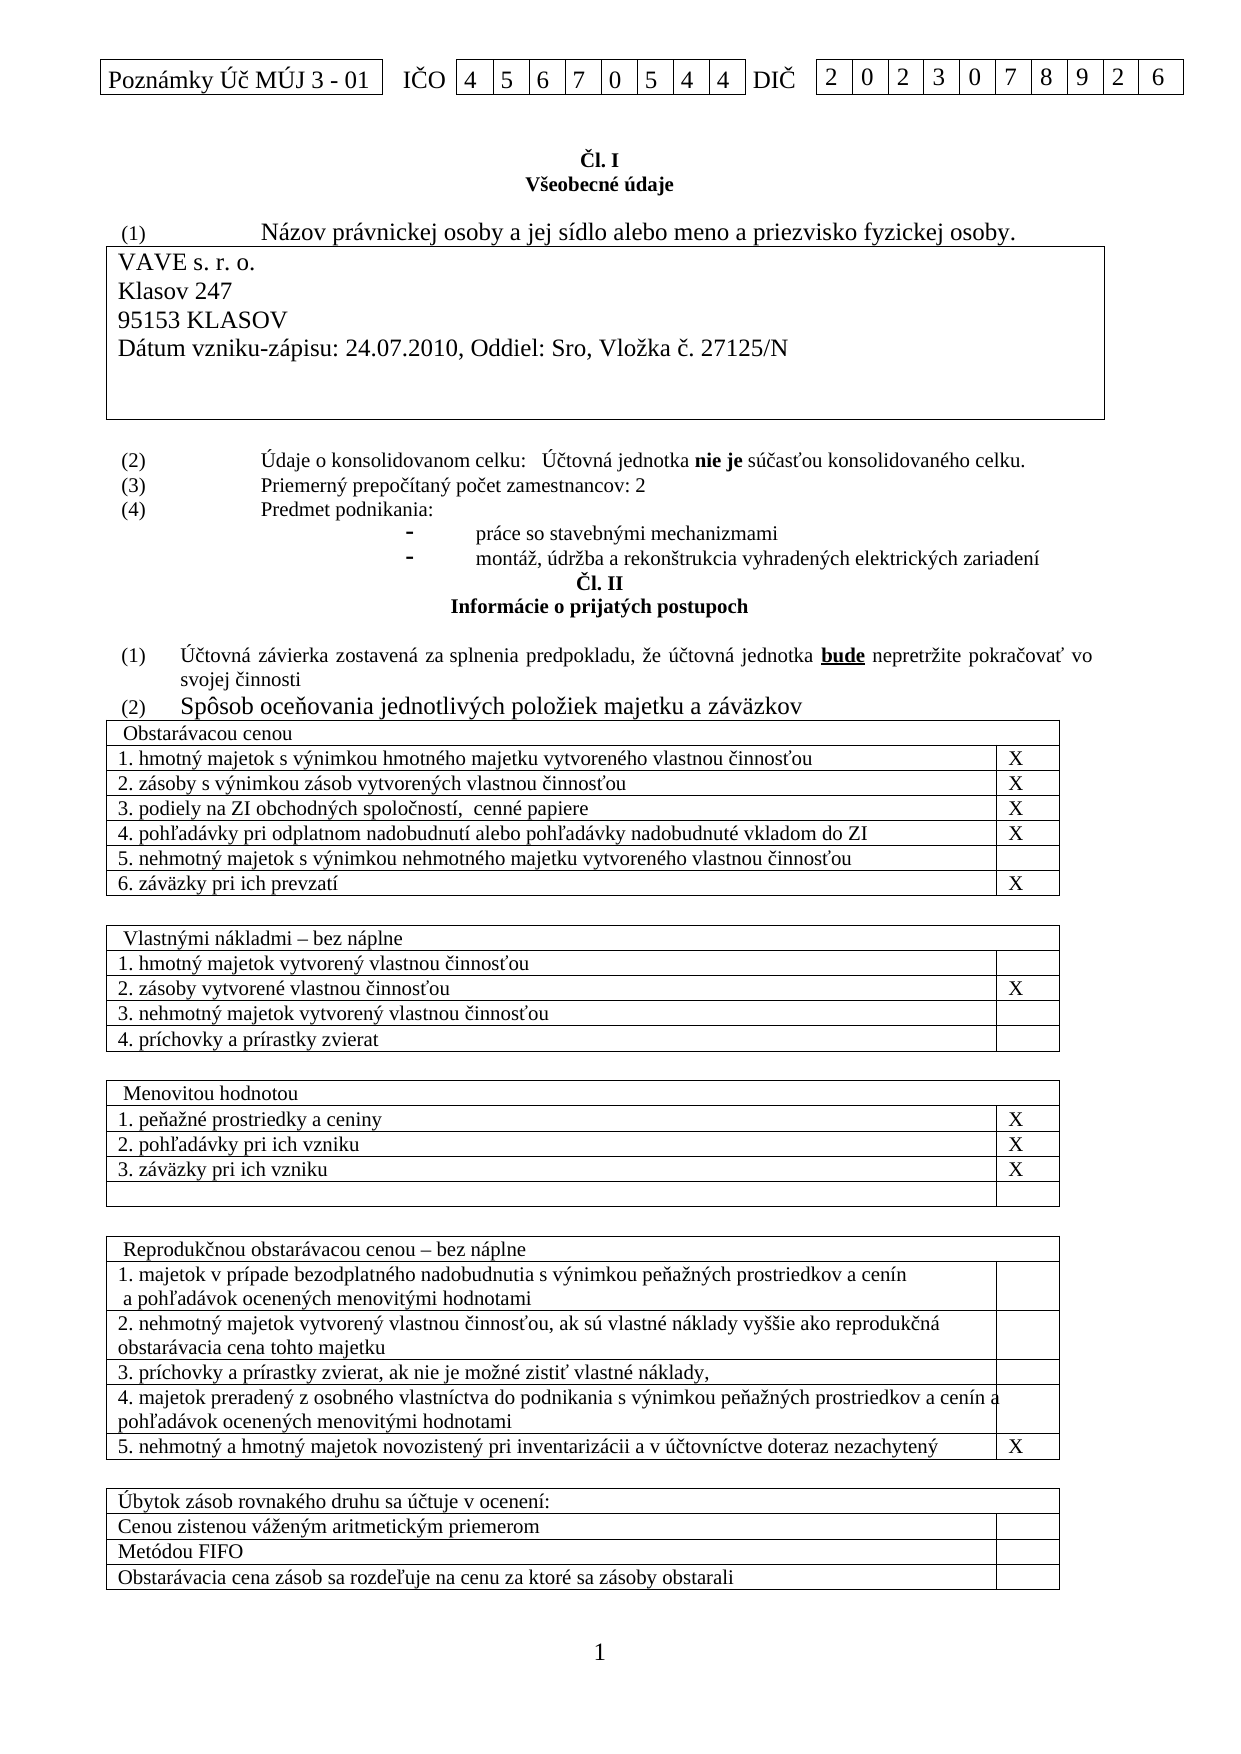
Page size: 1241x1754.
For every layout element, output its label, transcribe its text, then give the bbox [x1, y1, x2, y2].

table_cell [997, 1514, 1059, 1538]
list Účtovná závierka zostavená za splnenia predpokladu, že účtovná jednotka bude nepretržite pokračovať vo svojej činnosti [121, 643, 1092, 691]
table_cell 1. majetok v prípade bezodplatného nadobudnutia s výnimkou peňažných prostriedkov a cenín a pohľadávok ocenených menovitými hodnotami [107, 1262, 996, 1310]
table_cell 4. majetok preradený z osobného vlastníctva do podnikania s výnimkou peňažných prostriedkov a cenín a pohľadávok ocenených menovitými hodnotami [107, 1385, 996, 1433]
table_cell [997, 846, 1059, 870]
table_cell 6. záväzky pri ich prevzatí [107, 871, 996, 895]
table_cell Metódou FIFO [107, 1540, 996, 1563]
table_cell [997, 1360, 1059, 1384]
table_header Menovitou hodnotou [107, 1081, 1059, 1105]
list Predmet podnikania: [121, 497, 1092, 521]
table_cell X [997, 1157, 1059, 1181]
table_cell X [997, 1132, 1059, 1156]
list montáž, údržba a rekonštrukcia vyhradených elektrických zariadení [405, 546, 1092, 570]
table_cell [997, 1182, 1059, 1206]
table_cell X [997, 871, 1059, 895]
table_cell 3. podiely na ZI obchodných spoločností, cenné papiere [107, 796, 996, 820]
table_cell 2. zásoby s výnimkou zásob vytvorených vlastnou činnosťou [107, 771, 996, 795]
table_cell X [997, 1106, 1059, 1131]
table_cell X [997, 771, 1059, 795]
table_cell [997, 1385, 1059, 1433]
table_cell [997, 1026, 1059, 1051]
table_cell [997, 1262, 1059, 1310]
table_cell X [997, 746, 1059, 770]
table_header Vlastnými nákladmi – bez náplne [107, 926, 1059, 950]
table_cell Cenou zistenou váženým aritmetickým priemerom [107, 1514, 996, 1538]
list Názov právnickej osoby a jej sídlo alebo meno a priezvisko fyzickej osoby. [121, 217, 1092, 246]
table_cell [997, 1540, 1059, 1563]
table_header Reprodukčnou obstarávacou cenou – bez náplne [107, 1237, 1059, 1261]
table_cell [997, 1001, 1059, 1025]
list Spôsob oceňovania jednotlivých položiek majetku a záväzkov [121, 691, 1092, 719]
text Čl. I [106, 148, 1092, 172]
table_header Úbytok zásob rovnakého druhu sa účtuje v ocenení: [107, 1489, 1059, 1513]
table_cell 3. príchovky a prírastky zvierat, ak nie je možné zistiť vlastné náklady, [107, 1360, 996, 1384]
table_cell [997, 1565, 1059, 1589]
table_cell X [997, 976, 1059, 1000]
text Čl. II [106, 570, 1092, 594]
table_cell 2. nehmotný majetok vytvorený vlastnou činnosťou, ak sú vlastné náklady vyššie ako reprodukčná obstarávacia cena tohto majetku [107, 1311, 996, 1359]
table_cell [107, 1182, 996, 1206]
list Priemerný prepočítaný počet zamestnancov: 2 [121, 472, 1092, 497]
table_cell X [997, 796, 1059, 820]
list práce so stavebnými mechanizmami [405, 521, 1092, 546]
list Údaje o konsolidovanom celku: Účtovná jednotka nie je súčasťou konsolidovaného celku. [121, 448, 1092, 472]
table_cell Obstarávacia cena zásob sa rozdeľuje na cenu za ktoré sa zásoby obstarali [107, 1565, 996, 1589]
text Informácie o prijatých postupoch [106, 594, 1092, 618]
text Všeobecné údaje [106, 172, 1092, 196]
table_cell 1. hmotný majetok vytvorený vlastnou činnosťou [107, 951, 996, 975]
table_cell 5. nehmotný majetok s výnimkou nehmotného majetku vytvoreného vlastnou činnosťou [107, 846, 996, 870]
table_header VAVE s. r. o. Klasov 247 95153 KLASOV Dátum vzniku-zápisu: 24.07.2010, Oddiel: Sro, Vložka č. 27125/N [107, 247, 1104, 419]
table_cell 2. zásoby vytvorené vlastnou činnosťou [107, 976, 996, 1000]
table_cell 3. záväzky pri ich vzniku [107, 1157, 996, 1181]
table_cell X [997, 821, 1059, 845]
table_cell X [997, 1434, 1059, 1458]
table_cell 3. nehmotný majetok vytvorený vlastnou činnosťou [107, 1001, 996, 1025]
table_header Obstarávacou cenou [107, 721, 1059, 744]
table_cell 1. hmotný majetok s výnimkou hmotného majetku vytvoreného vlastnou činnosťou [107, 746, 996, 770]
table_cell 5. nehmotný a hmotný majetok novozistený pri inventarizácii a v účtovníctve doteraz nezachytený [107, 1434, 996, 1458]
table_cell 4. príchovky a prírastky zvierat [107, 1026, 996, 1051]
table_cell [997, 1311, 1059, 1359]
table_cell 4. pohľadávky pri odplatnom nadobudnutí alebo pohľadávky nadobudnuté vkladom do ZI [107, 821, 996, 845]
table_cell [997, 951, 1059, 975]
table_cell 2. pohľadávky pri ich vzniku [107, 1132, 996, 1156]
table_cell 1. peňažné prostriedky a ceniny [107, 1106, 996, 1131]
